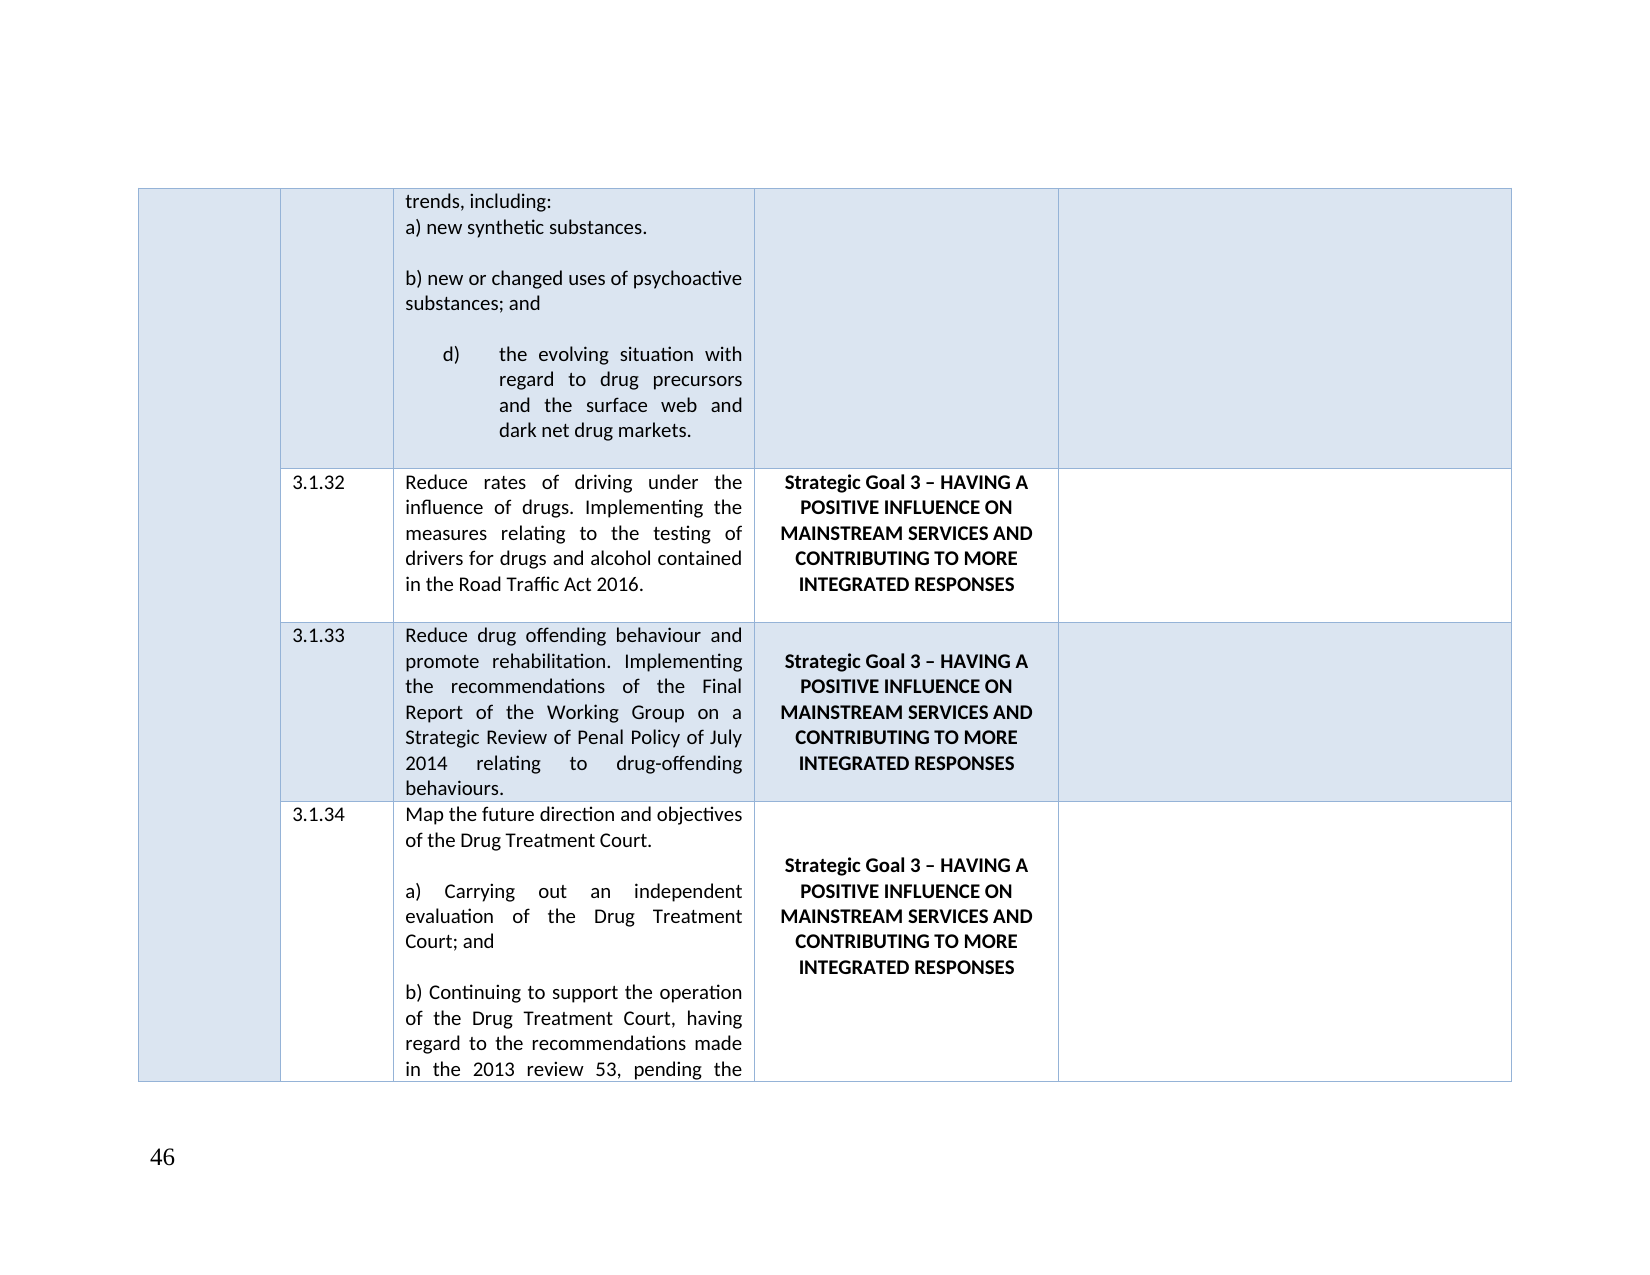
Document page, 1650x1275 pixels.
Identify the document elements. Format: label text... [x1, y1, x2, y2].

table_cell [755, 189, 1058, 468]
table_cell [1059, 623, 1511, 801]
table_cell [1059, 469, 1511, 622]
table_cell 3.1.34 [281, 802, 393, 1081]
table_cell 3.1.32 [281, 469, 393, 622]
table_cell Strategic Goal 3 – HAVING A POSITIVE INFLUENCE ON MAINSTREAM SERVICES AND CONTRIBUTING TO MORE INTEGRATED RESPONSES [755, 469, 1058, 622]
table_cell Strategic Goal 3 – HAVING A POSITIVE INFLUENCE ON MAINSTREAM SERVICES AND CONTRIBUTING TO MORE INTEGRATED RESPONSES [755, 623, 1058, 801]
table_cell Reduce rates of driving under the influence of drugs. Implementing the measures relating to the testing of drivers for drugs and alcohol contained in the Road Traffic Act 2016. [394, 469, 754, 622]
table_cell [281, 189, 393, 468]
table_cell [139, 189, 280, 1081]
table_cell Strategic Goal 3 – HAVING A POSITIVE INFLUENCE ON MAINSTREAM SERVICES AND CONTRIBUTING TO MORE INTEGRATED RESPONSES [755, 802, 1058, 1081]
table_cell 3.1.33 [281, 623, 393, 801]
table_cell trends, including: a) new synthetic substances. b) new or changed uses of psychoactive substances; and the evolving situation with regard to drug precursors and the surface web and dark net drug markets. [394, 189, 754, 468]
table_cell [1059, 802, 1511, 1081]
table_cell Reduce drug offending behaviour and promote rehabilitation. Implementing the recommendations of the Final Report of the Working Group on a Strategic Review of Penal Policy of July 2014 relating to drug-offending behaviours. [394, 623, 754, 801]
table_cell Map the future direction and objectives of the Drug Treatment Court. a) Carrying out an independent evaluation of the Drug Treatment Court; and b) Continuing to support the operation of the Drug Treatment Court, having regard to the recommendations made in the 2013 review 53, pending the [394, 802, 754, 1081]
table_cell [1059, 189, 1511, 468]
